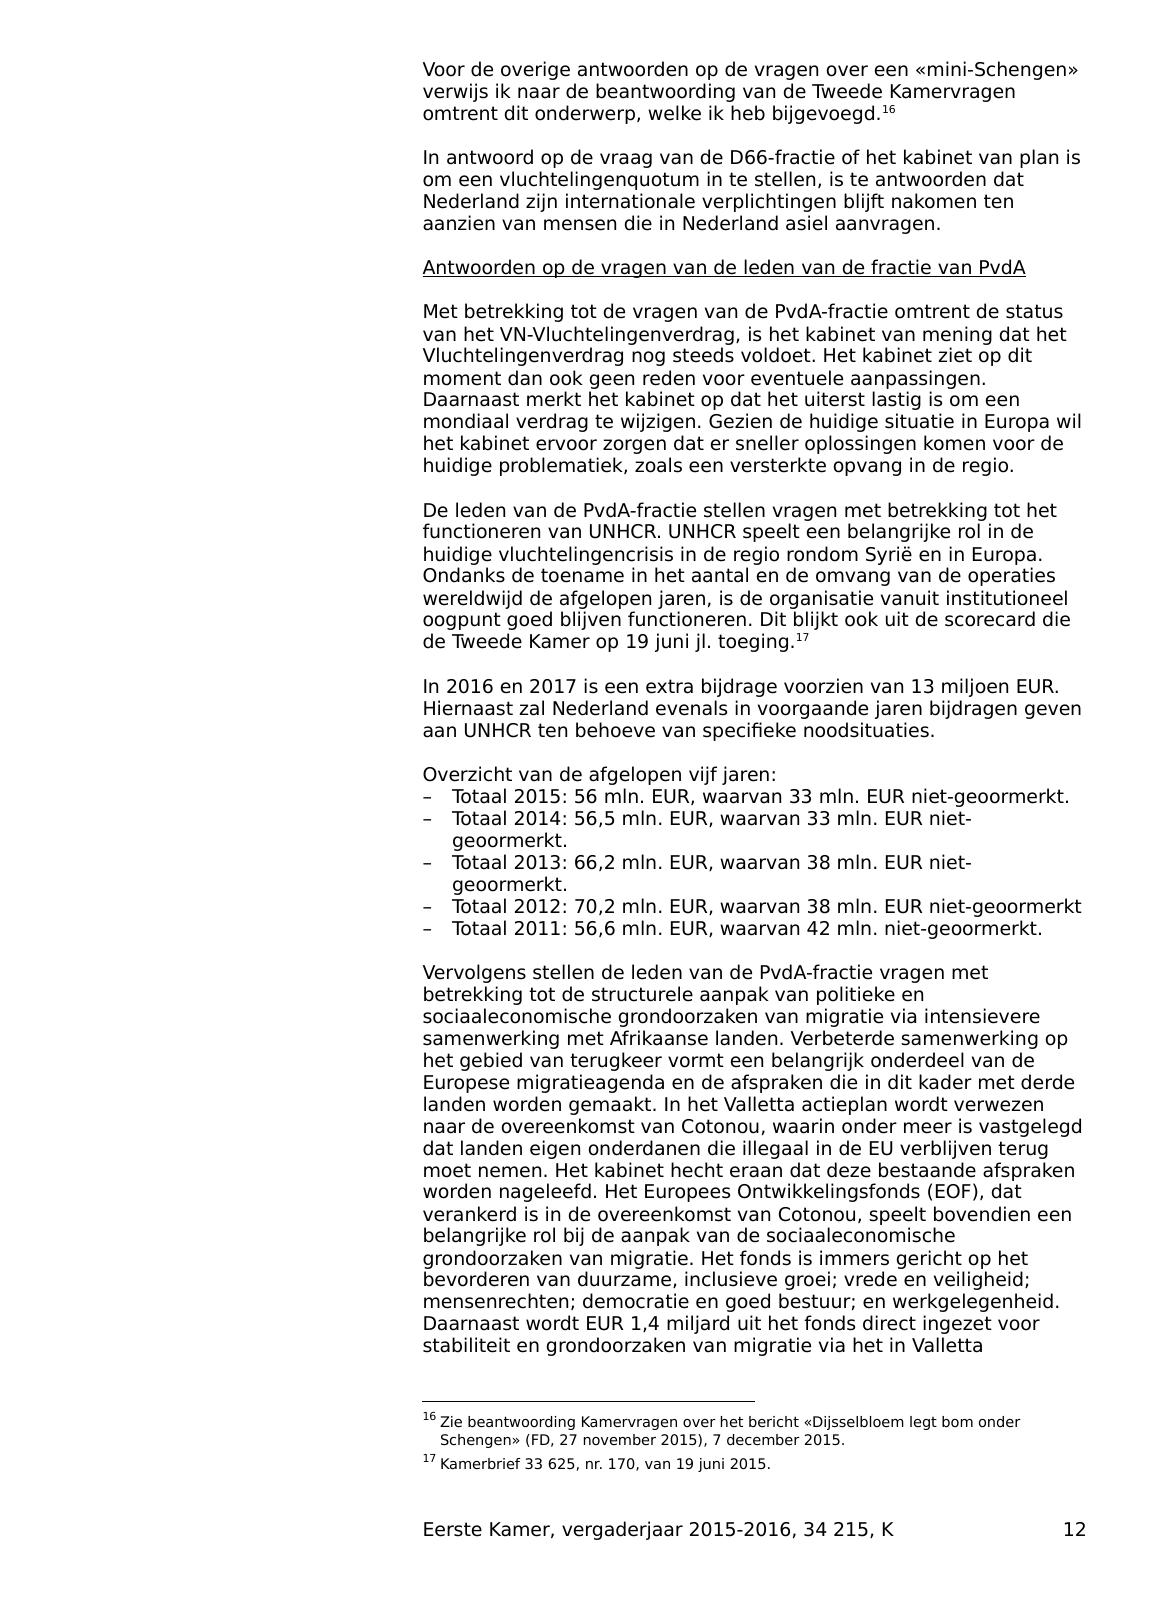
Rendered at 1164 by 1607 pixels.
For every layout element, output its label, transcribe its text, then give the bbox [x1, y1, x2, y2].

text In 2016 en 2017 is een extra bijdrage voorzien van 13 miljoen EUR. Hiernaast zal Nederland evenals in voorgaande jaren bijdragen geven aan UNHCR ten behoeve van specifieke noodsituaties. [422, 676, 1087, 741]
text Zie beantwoording Kamervragen over het bericht «Dijsselbloem legt bom onder Schengen» (FD, 27 november 2015), 7 december 2015. [422, 1410, 1087, 1449]
text Kamerbrief 33 625, nr. 170, van 19 juni 2015. [422, 1452, 1087, 1474]
text De leden van de PvdA-fractie stellen vragen met betrekking tot het functioneren van UNHCR. UNHCR speelt een belangrijke rol in de huidige vluchtelingencrisis in de regio rondom Syrië en in Europa. Ondanks de toename in het aantal en de omvang van de operaties wereldwijd de afgelopen jaren, is de organisatie vanuit institutioneel oogpunt goed blijven functioneren. Dit blijkt ook uit de scorecard die de Tweede Kamer op 19 juni jl. toeging. [422, 499, 1087, 653]
text Vervolgens stellen de leden van de PvdA-fractie vragen met betrekking tot de structurele aanpak van politieke en sociaaleconomische grondoorzaken van migratie via intensievere samenwerking met Afrikaanse landen. Verbeterde samenwerking op het gebied van terugkeer vormt een belangrijk onderdeel van de Europese migratieagenda en de afspraken die in dit kader met derde landen worden gemaakt. In het Valletta actieplan wordt verwezen naar de overeenkomst van Cotonou, waarin onder meer is vastgelegd dat landen eigen onderdanen die illegaal in de EU verblijven terug moet nemen. Het kabinet hecht eraan dat deze bestaande afspraken worden nageleefd. Het Europees Ontwikkelingsfonds (EOF), dat verankerd is in de overeenkomst van Cotonou, speelt bovendien een belangrijke rol bij de aanpak van de sociaaleconomische grondoorzaken van migratie. Het fonds is immers gericht op het bevorderen van duurzame, inclusieve groei; vrede en veiligheid; mensenrechten; democratie en goed bestuur; en werkgelegenheid. Daarnaast wordt EUR 1,4 miljard uit het fonds direct ingezet voor stabiliteit en grondoorzaken van migratie via het in Valletta [422, 962, 1087, 1357]
text In antwoord op de vraag van de D66-fractie of het kabinet van plan is om een vluchtelingenquotum in te stellen, is te antwoorden dat Nederland zijn internationale verplichtingen blijft nakomen ten aanzien van mensen die in Nederland asiel aanvragen. [422, 147, 1087, 235]
text – Totaal 2013: 66,2 mln. EUR, waarvan 38 mln. EUR niet-geoormerkt. [422, 852, 1087, 896]
text – Totaal 2015: 56 mln. EUR, waarvan 33 mln. EUR niet-geoormerkt. [422, 786, 1087, 808]
subtitle Antwoorden op de vragen van de leden van de fractie van PvdA [422, 257, 1087, 279]
text Voor de overige antwoorden op de vragen over een «mini-Schengen» verwijs ik naar de beantwoording van de Tweede Kamervragen omtrent dit onderwerp, welke ik heb bijgevoegd. [422, 59, 1087, 125]
text – Totaal 2011: 56,6 mln. EUR, waarvan 42 mln. niet-geoormerkt. [422, 917, 1087, 939]
text Overzicht van de afgelopen vijf jaren: [422, 764, 1087, 786]
text – Totaal 2012: 70,2 mln. EUR, waarvan 38 mln. EUR niet-geoormerkt [422, 896, 1087, 917]
text – Totaal 2014: 56,5 mln. EUR, waarvan 33 mln. EUR niet-geoormerkt. [422, 808, 1087, 852]
text Met betrekking tot de vragen van de PvdA-fractie omtrent de status van het VN-Vluchtelingenverdrag, is het kabinet van mening dat het Vluchtelingenverdrag nog steeds voldoet. Het kabinet ziet op dit moment dan ook geen reden voor eventuele aanpassingen. Daarnaast merkt het kabinet op dat het uiterst lastig is om een mondiaal verdrag te wijzigen. Gezien de huidige situatie in Europa wil het kabinet ervoor zorgen dat er sneller oplossingen komen voor de huidige problematiek, zoals een versterkte opvang in de regio. [422, 301, 1087, 477]
